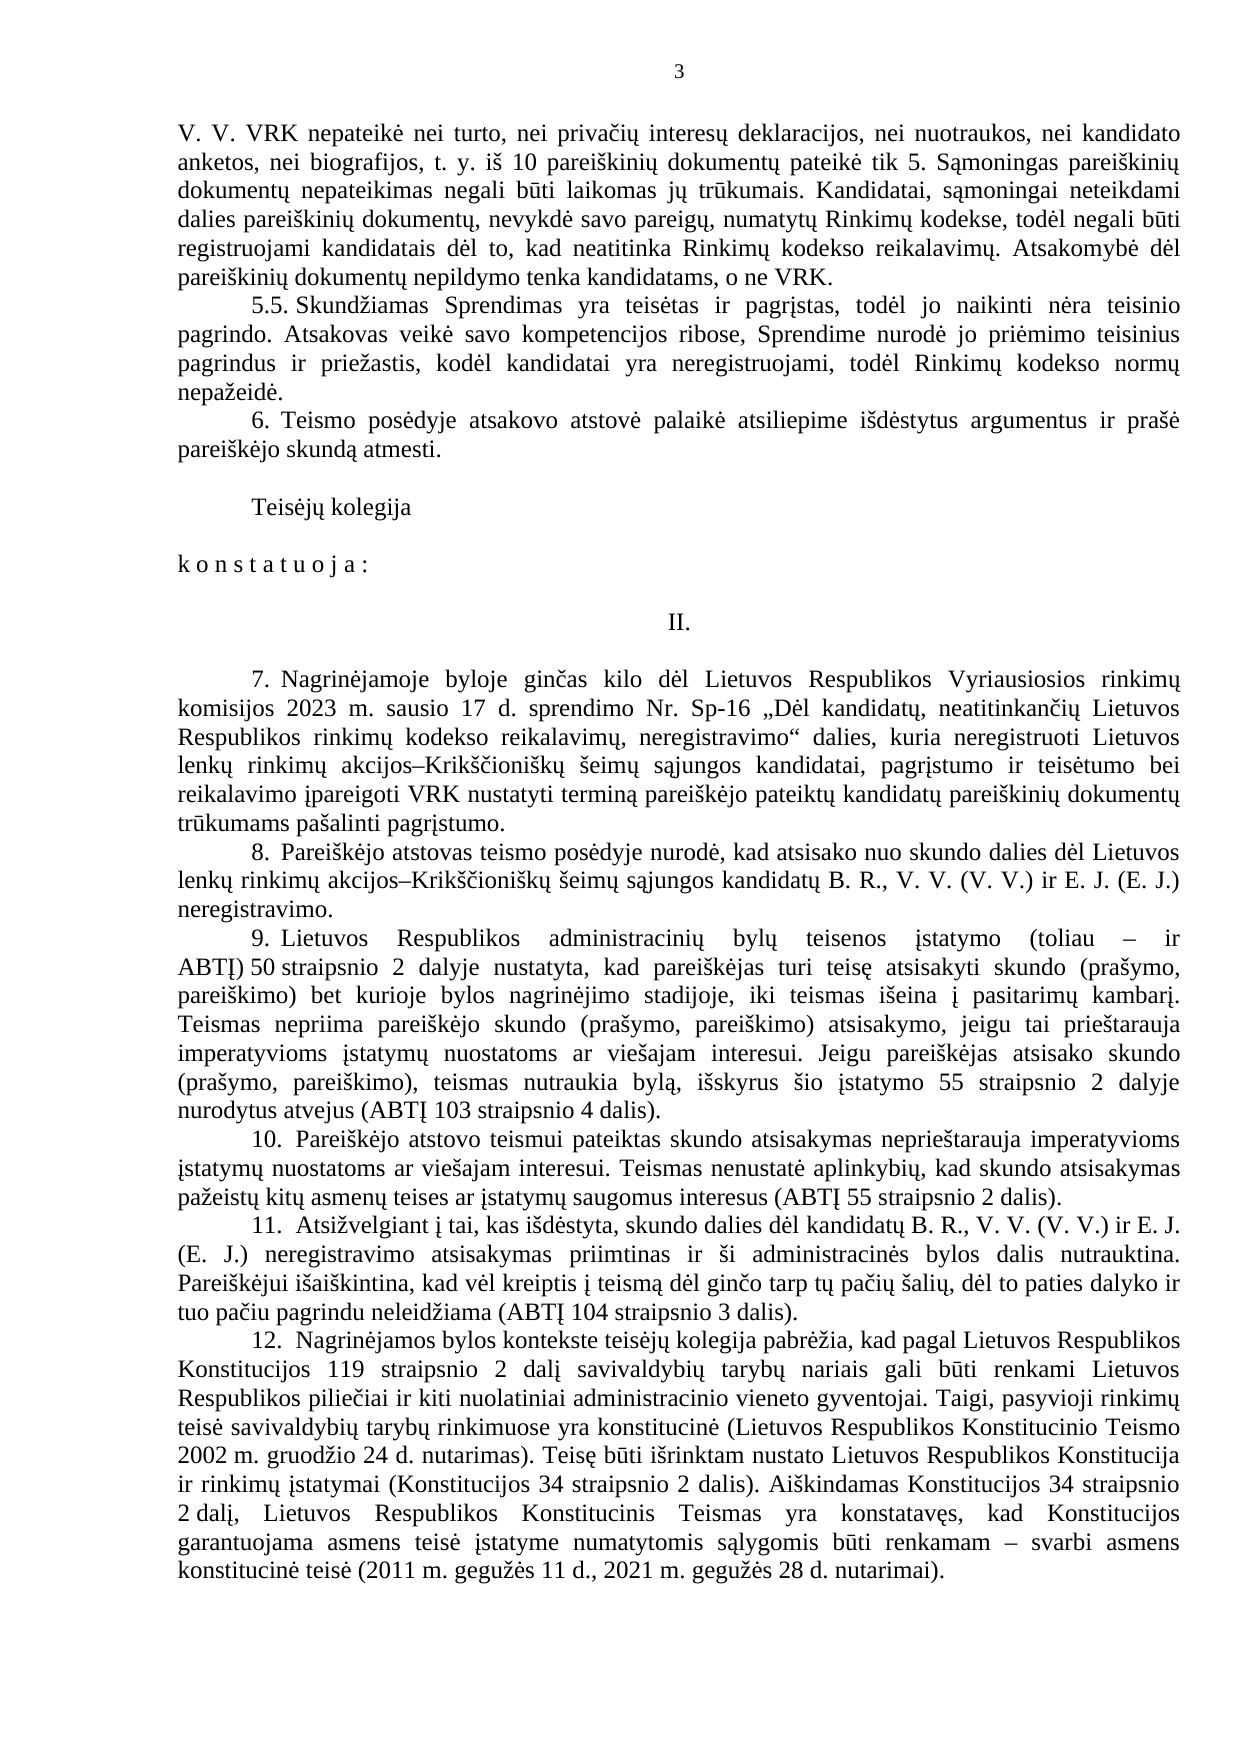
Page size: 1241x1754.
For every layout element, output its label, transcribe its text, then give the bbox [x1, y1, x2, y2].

text 7. Nagrinėjamoje byloje ginčas kilo dėl Lietuvos Respublikos Vyriausiosios rinkimų komisijos 2023 m. sausio 17 d. sprendimo Nr. Sp-16 „Dėl kandidatų, neatitinkančių Lietuvos Respublikos rinkimų kodekso reikalavimų, neregistravimo“ dalies, kuria neregistruoti Lietuvos lenkų rinkimų akcijos–Krikščioniškų šeimų sąjungos kandidatai, pagrįstumo ir teisėtumo bei reikalavimo įpareigoti VRK nustatyti terminą pareiškėjo pateiktų kandidatų pareiškinių dokumentų trūkumams pašalinti pagrįstumo. [177, 664, 1181, 837]
text 6. Teismo posėdyje atsakovo atstovė palaikė atsiliepime išdėstytus argumentus ir prašė pareiškėjo skundą atmesti. [177, 406, 1181, 463]
text 12. Nagrinėjamos bylos kontekste teisėjų kolegija pabrėžia, kad pagal Lietuvos Respublikos Konstitucijos 119 straipsnio 2 dalį savivaldybių tarybų nariais gali būti renkami Lietuvos Respublikos piliečiai ir kiti nuolatiniai administracinio vieneto gyventojai. Taigi, pasyvioji rinkimų teisė savivaldybių tarybų rinkimuose yra konstitucinė (Lietuvos Respublikos Konstitucinio Teismo 2002 m. gruodžio 24 d. nutarimas). Teisę būti išrinktam nustato Lietuvos Respublikos Konstitucija ir rinkimų įstatymai (Konstitucijos 34 straipsnio 2 dalis). Aiškindamas Konstitucijos 34 straipsnio 2 dalį, Lietuvos Respublikos Konstitucinis Teismas yra konstatavęs, kad Konstitucijos garantuojama asmens teisė įstatyme numatytomis sąlygomis būti renkamam – svarbi asmens konstitucinė teisė (2011 m. gegužės 11 d., 2021 m. gegužės 28 d. nutarimai). [177, 1326, 1181, 1584]
text konstatuoja : [177, 549, 1181, 578]
text Teisėjų kolegija [177, 492, 1181, 521]
text 11. Atsižvelgiant į tai, kas išdėstyta, skundo dalies dėl kandidatų B. R., V. V. (V. V.) ir E. J. (E. J.) neregistravimo atsisakymas priimtinas ir ši administracinės bylos dalis nutrauktina. Pareiškėjui išaiškintina, kad vėl kreiptis į teismą dėl ginčo tarp tų pačių šalių, dėl to paties dalyko ir tuo pačiu pagrindu neleidžiama (ABTĮ 104 straipsnio 3 dalis). [177, 1211, 1181, 1326]
text 8. Pareiškėjo atstovas teismo posėdyje nurodė, kad atsisako nuo skundo dalies dėl Lietuvos lenkų rinkimų akcijos–Krikščioniškų šeimų sąjungos kandidatų B. R., V. V. (V. V.) ir E. J. (E. J.) neregistravimo. [177, 837, 1181, 923]
text V. V. VRK nepateikė nei turto, nei privačių interesų deklaracijos, nei nuotraukos, nei kandidato anketos, nei biografijos, t. y. iš 10 pareiškinių dokumentų pateikė tik 5. Sąmoningas pareiškinių dokumentų nepateikimas negali būti laikomas jų trūkumais. Kandidatai, sąmoningai neteikdami dalies pareiškinių dokumentų, nevykdė savo pareigų, numatytų Rinkimų kodekse, todėl negali būti registruojami kandidatais dėl to, kad neatitinka Rinkimų kodekso reikalavimų. Atsakomybė dėl pareiškinių dokumentų nepildymo tenka kandidatams, o ne VRK. [177, 118, 1181, 291]
text 10. Pareiškėjo atstovo teismui pateiktas skundo atsisakymas neprieštarauja imperatyvioms įstatymų nuostatoms ar viešajam interesui. Teismas nenustatė aplinkybių, kad skundo atsisakymas pažeistų kitų asmenų teises ar įstatymų saugomus interesus (ABTĮ 55 straipsnio 2 dalis). [177, 1124, 1181, 1211]
text 9. Lietuvos Respublikos administracinių bylų teisenos įstatymo (toliau – ir ABTĮ) 50 straipsnio 2 dalyje nustatyta, kad pareiškėjas turi teisę atsisakyti skundo (prašymo, pareiškimo) bet kurioje bylos nagrinėjimo stadijoje, iki teismas išeina į pasitarimų kambarį. Teismas nepriima pareiškėjo skundo (prašymo, pareiškimo) atsisakymo, jeigu tai prieštarauja imperatyvioms įstatymų nuostatoms ar viešajam interesui. Jeigu pareiškėjas atsisako skundo (prašymo, pareiškimo), teismas nutraukia bylą, išskyrus šio įstatymo 55 straipsnio 2 dalyje nurodytus atvejus (ABTĮ 103 straipsnio 4 dalis). [177, 923, 1181, 1124]
text II. [177, 607, 1181, 636]
text 5.5. Skundžiamas Sprendimas yra teisėtas ir pagrįstas, todėl jo naikinti nėra teisinio pagrindo. Atsakovas veikė savo kompetencijos ribose, Sprendime nurodė jo priėmimo teisinius pagrindus ir priežastis, kodėl kandidatai yra neregistruojami, todėl Rinkimų kodekso normų nepažeidė. [177, 291, 1181, 406]
